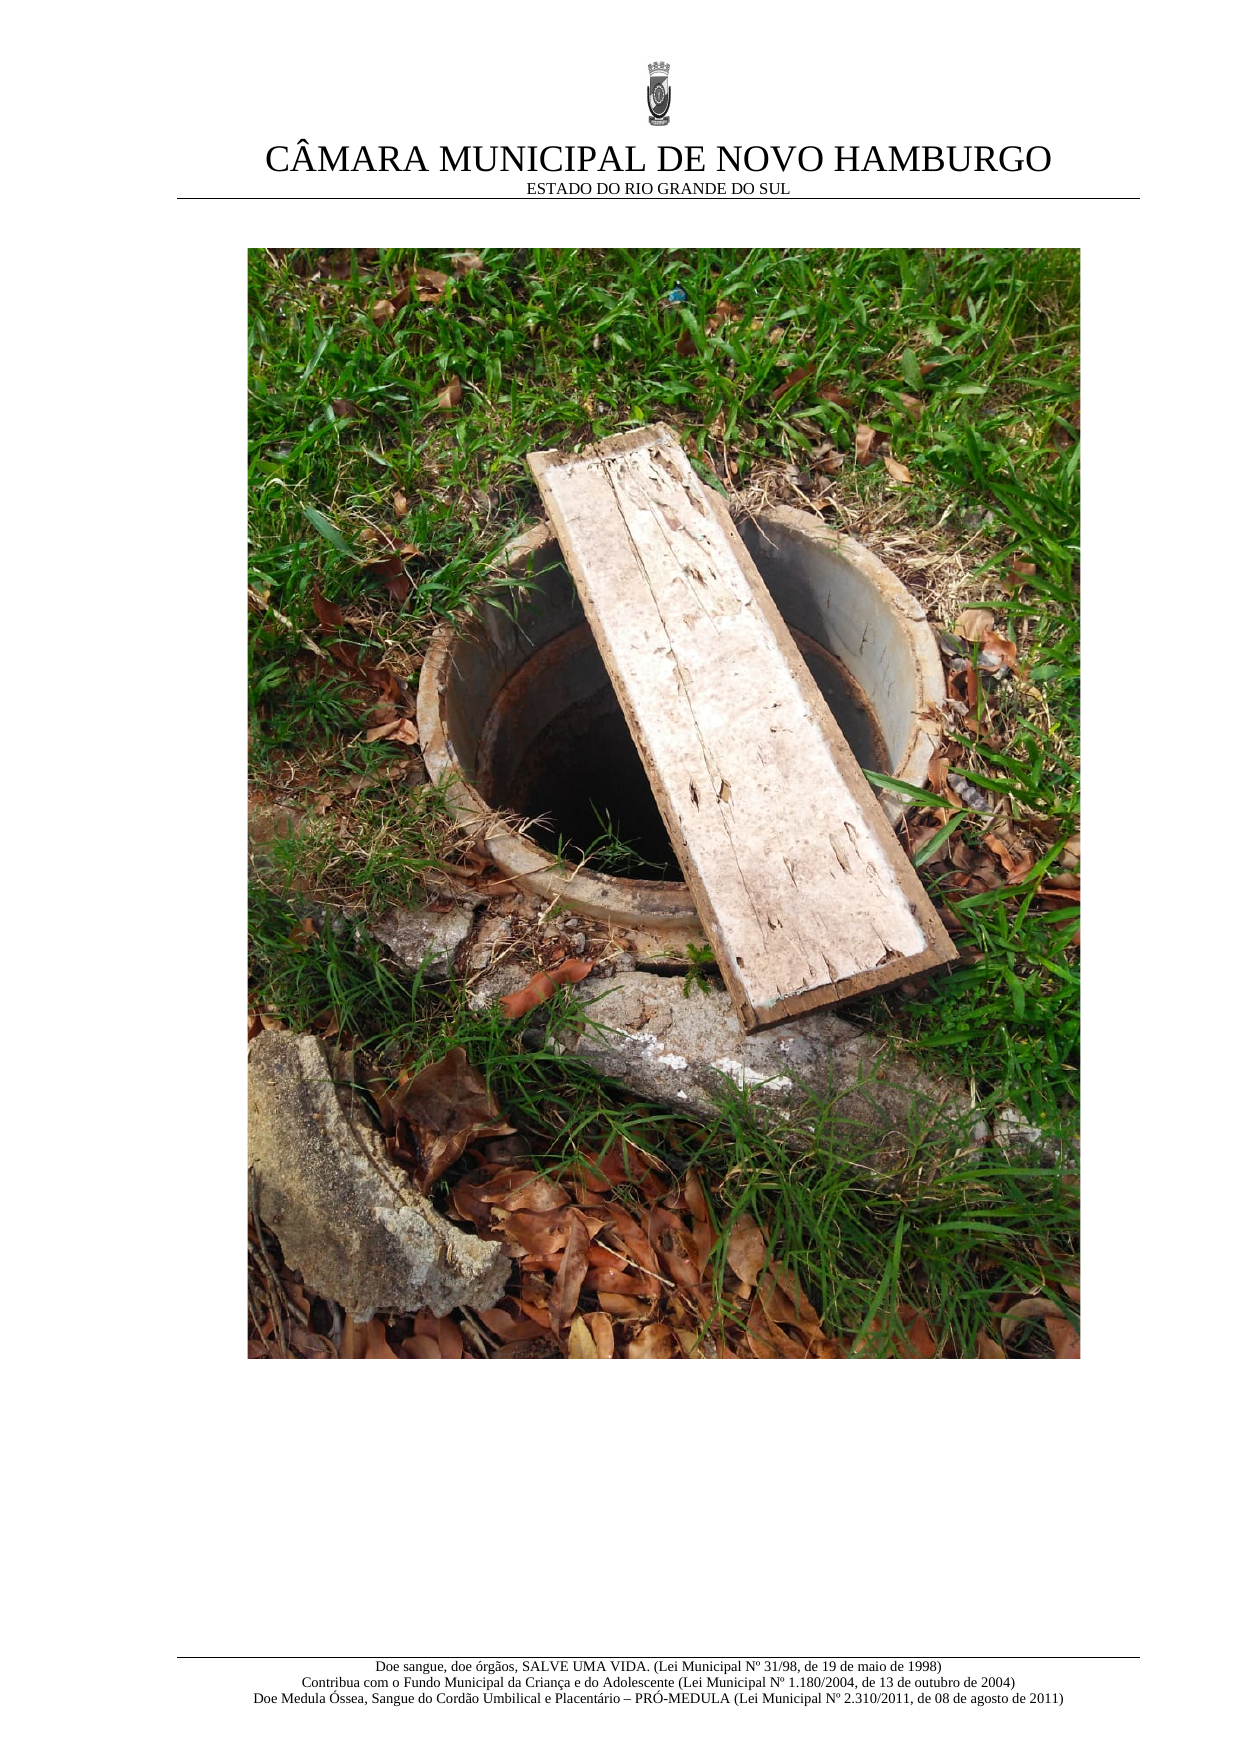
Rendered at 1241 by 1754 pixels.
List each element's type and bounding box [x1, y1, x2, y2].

picture [247, 248, 1081, 1359]
